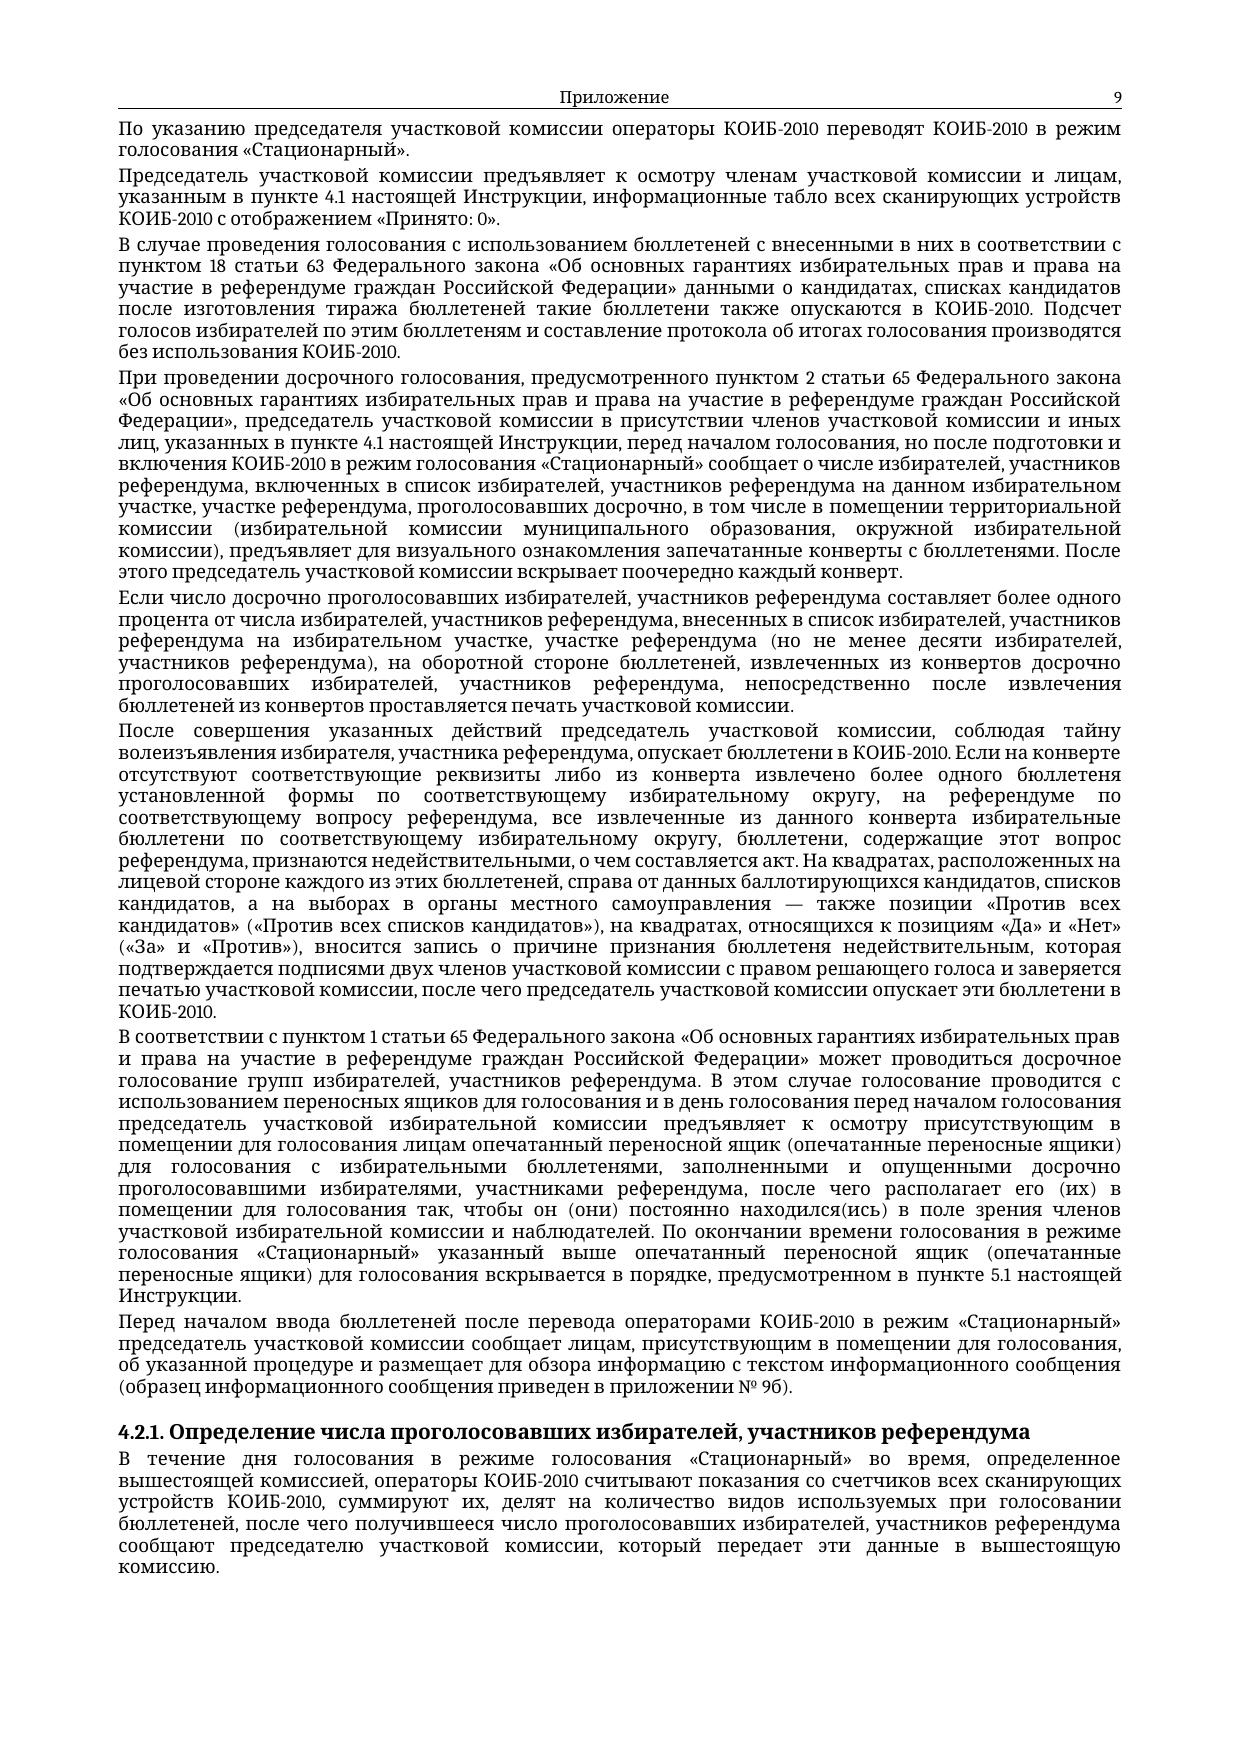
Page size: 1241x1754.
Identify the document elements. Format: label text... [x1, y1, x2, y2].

text После совершения указанных действий председатель участковой комиссии, соблюдая тайну волеизъявления избирателя, участника референдума, опускает бюллетени в КОИБ-2010. Если на конверте отсутствуют соответствующие реквизиты либо из конверта извлечено более одного бюллетеня установленной формы по соответствующему избирательному округу, на референдуме по соответствующему вопросу референдума, все извлеченные из данного конверта избирательные бюллетени по соответствующему избирательному округу, бюллетени, содержащие этот вопрос референдума, признаются недействительными, о чем составляется акт. На квадратах, расположенных на лицевой стороне каждого из этих бюллетеней, справа от данных баллотирующихся кандидатов, списков кандидатов, а на выборах в органы местного самоуправления — также позиции «Против всех кандидатов» («Против всех списков кандидатов»), на квадратах, относящихся к позициям «Да» и «Нет» («За» и «Против»), вносится запись о причине признания бюллетеня недействительным, которая подтверждается подписями двух членов участковой комиссии с правом решающего голоса и заверяется печатью участковой комиссии, после чего председатель участковой комиссии опускает эти бюллетени в КОИБ-2010. [118, 721, 1122, 1023]
text Если число досрочно проголосовавших избирателей, участников референдума составляет более одного процента от числа избирателей, участников референдума, внесенных в список избирателей, участников референдума на избирательном участке, участке референдума (но не менее десяти избирателей, участников референдума), на оборотной стороне бюллетеней, извлеченных из конвертов досрочно проголосовавших избирателей, участников референдума, непосредственно после извлечения бюллетеней из конвертов проставляется печать участковой комиссии. [118, 587, 1122, 717]
text По указанию председателя участковой комиссии операторы КОИБ-2010 переводят КОИБ-2010 в режим голосования «Стационарный». [118, 118, 1122, 161]
text Председатель участковой комиссии предъявляет к осмотру членам участковой комиссии и лицам, указанным в пункте 4.1 настоящей Инструкции, информационные табло всех сканирующих устройств КОИБ-2010 с отображением «Принято: 0». [118, 165, 1122, 230]
text При проведении досрочного голосования, предусмотренного пунктом 2 статьи 65 Федерального закона «Об основных гарантиях избирательных прав и права на участие в референдуме граждан Российской Федерации», председатель участковой комиссии в присутствии членов участковой комиссии и иных лиц, указанных в пункте 4.1 настоящей Инструкции, перед началом голосования, но после подготовки и включения КОИБ-2010 в режим голосования «Стационарный» сообщает о числе избирателей, участников референдума, включенных в список избирателей, участников референдума на данном избирательном участке, участке референдума, проголосовавших досрочно, в том числе в помещении территориальной комиссии (избирательной комиссии муниципального образования, окружной избирательной комиссии), предъявляет для визуального ознакомления запечатанные конверты с бюллетенями. После этого председатель участковой комиссии вскрывает поочередно каждый конверт. [118, 368, 1122, 583]
text В случае проведения голосования с использованием бюллетеней с внесенными в них в соответствии с пунктом 18 статьи 63 Федерального закона «Об основных гарантиях избирательных прав и права на участие в референдуме граждан Российской Федерации» данными о кандидатах, списках кандидатов после изготовления тиража бюллетеней такие бюллетени также опускаются в КОИБ-2010. Подсчет голосов избирателей по этим бюллетеням и составление протокола об итогах голосования производятся без использования КОИБ-2010. [118, 234, 1122, 363]
text В течение дня голосования в режиме голосования «Стационарный» во время, определенное вышестоящей комиссией, операторы КОИБ-2010 считывают показания со счетчиков всех сканирующих устройств КОИБ-2010, суммируют их, делят на количество видов используемых при голосовании бюллетеней, после чего получившееся число проголосовавших избирателей, участников референдума сообщают председателю участковой комиссии, который передает эти данные в вышестоящую комиссию. [118, 1449, 1122, 1578]
subtitle 4.2.1. Определение числа проголосовавших избирателей, участников референдума [118, 1421, 1122, 1445]
text В соответствии с пунктом 1 статьи 65 Федерального закона «Об основных гарантиях избирательных прав и права на участие в референдуме граждан Российской Федерации» может проводиться досрочное голосование групп избирателей, участников референдума. В этом случае голосование проводится с использованием переносных ящиков для голосования и в день голосования перед началом голосования председатель участковой избирательной комиссии предъявляет к осмотру присутствующим в помещении для голосования лицам опечатанный переносной ящик (опечатанные переносные ящики) для голосования с избирательными бюллетенями, заполненными и опущенными досрочно проголосовавшими избирателями, участниками референдума, после чего располагает его (их) в помещении для голосования так, чтобы он (они) постоянно находился(ись) в поле зрения членов участковой избирательной комиссии и наблюдателей. По окончании времени голосования в режиме голосования «Стационарный» указанный выше опечатанный переносной ящик (опечатанные переносные ящики) для голосования вскрывается в порядке, предусмотренном в пункте 5.1 настоящей Инструкции. [118, 1027, 1122, 1307]
text Перед началом ввода бюллетеней после перевода операторами КОИБ-2010 в режим «Стационарный» председатель участковой комиссии сообщает лицам, присутствующим в помещении для голосования, об указанной процедуре и размещает для обзора информацию с текстом информационного сообщения (образец информационного сообщения приведен в приложении № 9б). [118, 1312, 1122, 1398]
